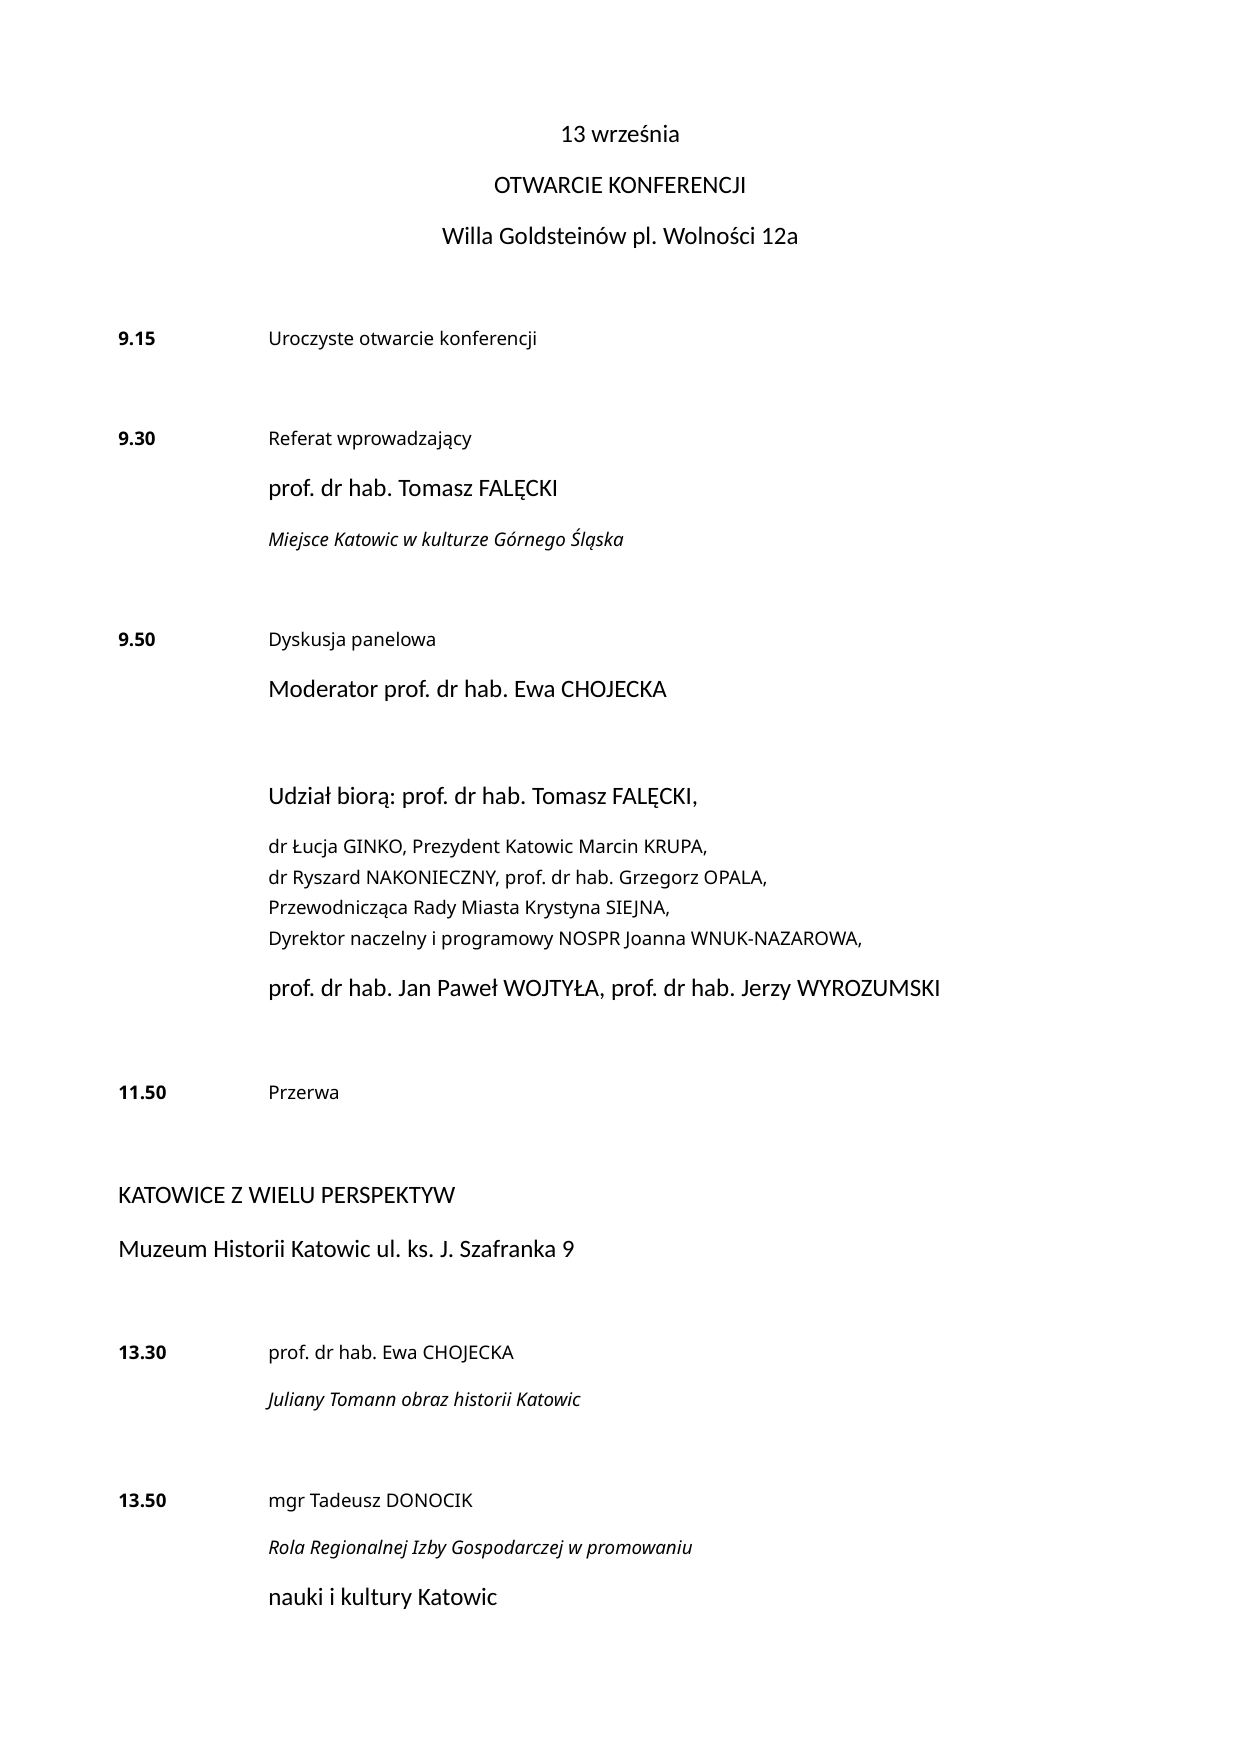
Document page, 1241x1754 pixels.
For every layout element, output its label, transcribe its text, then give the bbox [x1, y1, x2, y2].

text 13.30 prof. dr hab. Ewa CHOJECKA [118, 1339, 1122, 1365]
text prof. dr hab. Tomasz FALĘCKI [118, 473, 1122, 503]
text Rola Regionalnej Izby Gospodarczej w promowaniu [118, 1534, 1122, 1560]
text prof. dr hab. Jan Paweł WOJTYŁA, prof. dr hab. Jerzy WYROZUMSKI [118, 972, 1122, 1003]
text OTWARCIE KONFERENCJI [118, 169, 1122, 200]
text Miejsce Katowic w kulturze Górnego Śląska [118, 526, 1122, 551]
text Moderator prof. dr hab. Ewa CHOJECKA [118, 674, 1122, 704]
text 13.50 mgr Tadeusz DONOCIK [118, 1487, 1122, 1512]
text Udział biorą: prof. dr hab. Tomasz FALĘCKI, [118, 780, 1122, 811]
text 9.50 Dyskusja panelowa [118, 626, 1122, 652]
text 13 września [118, 118, 1122, 149]
text KATOWICE Z WIELU PERSPEKTYW [118, 1179, 1122, 1210]
text Willa Goldsteinów pl. Wolności 12a [118, 220, 1122, 251]
text nauki i kultury Katowic [118, 1582, 1122, 1612]
text dr Łucja GINKO, Prezydent Katowic Marcin KRUPA, dr Ryszard NAKONIECZNY, prof. dr hab. Grzegorz OPALA, Przewodnicząca Rady Miasta Krystyna SIEJNA, Dyrektor naczelny i programowy NOSPR Joanna WNUK-NAZAROWA, [118, 833, 1122, 951]
text 11.50 Przerwa [118, 1079, 1122, 1104]
text 9.15 Uroczyste otwarcie konferencji [118, 325, 1122, 350]
text Muzeum Historii Katowic ul. ks. J. Szafranka 9 [118, 1233, 1122, 1263]
text 9.30 Referat wprowadzający [118, 425, 1122, 451]
text Juliany Tomann obraz historii Katowic [118, 1386, 1122, 1412]
